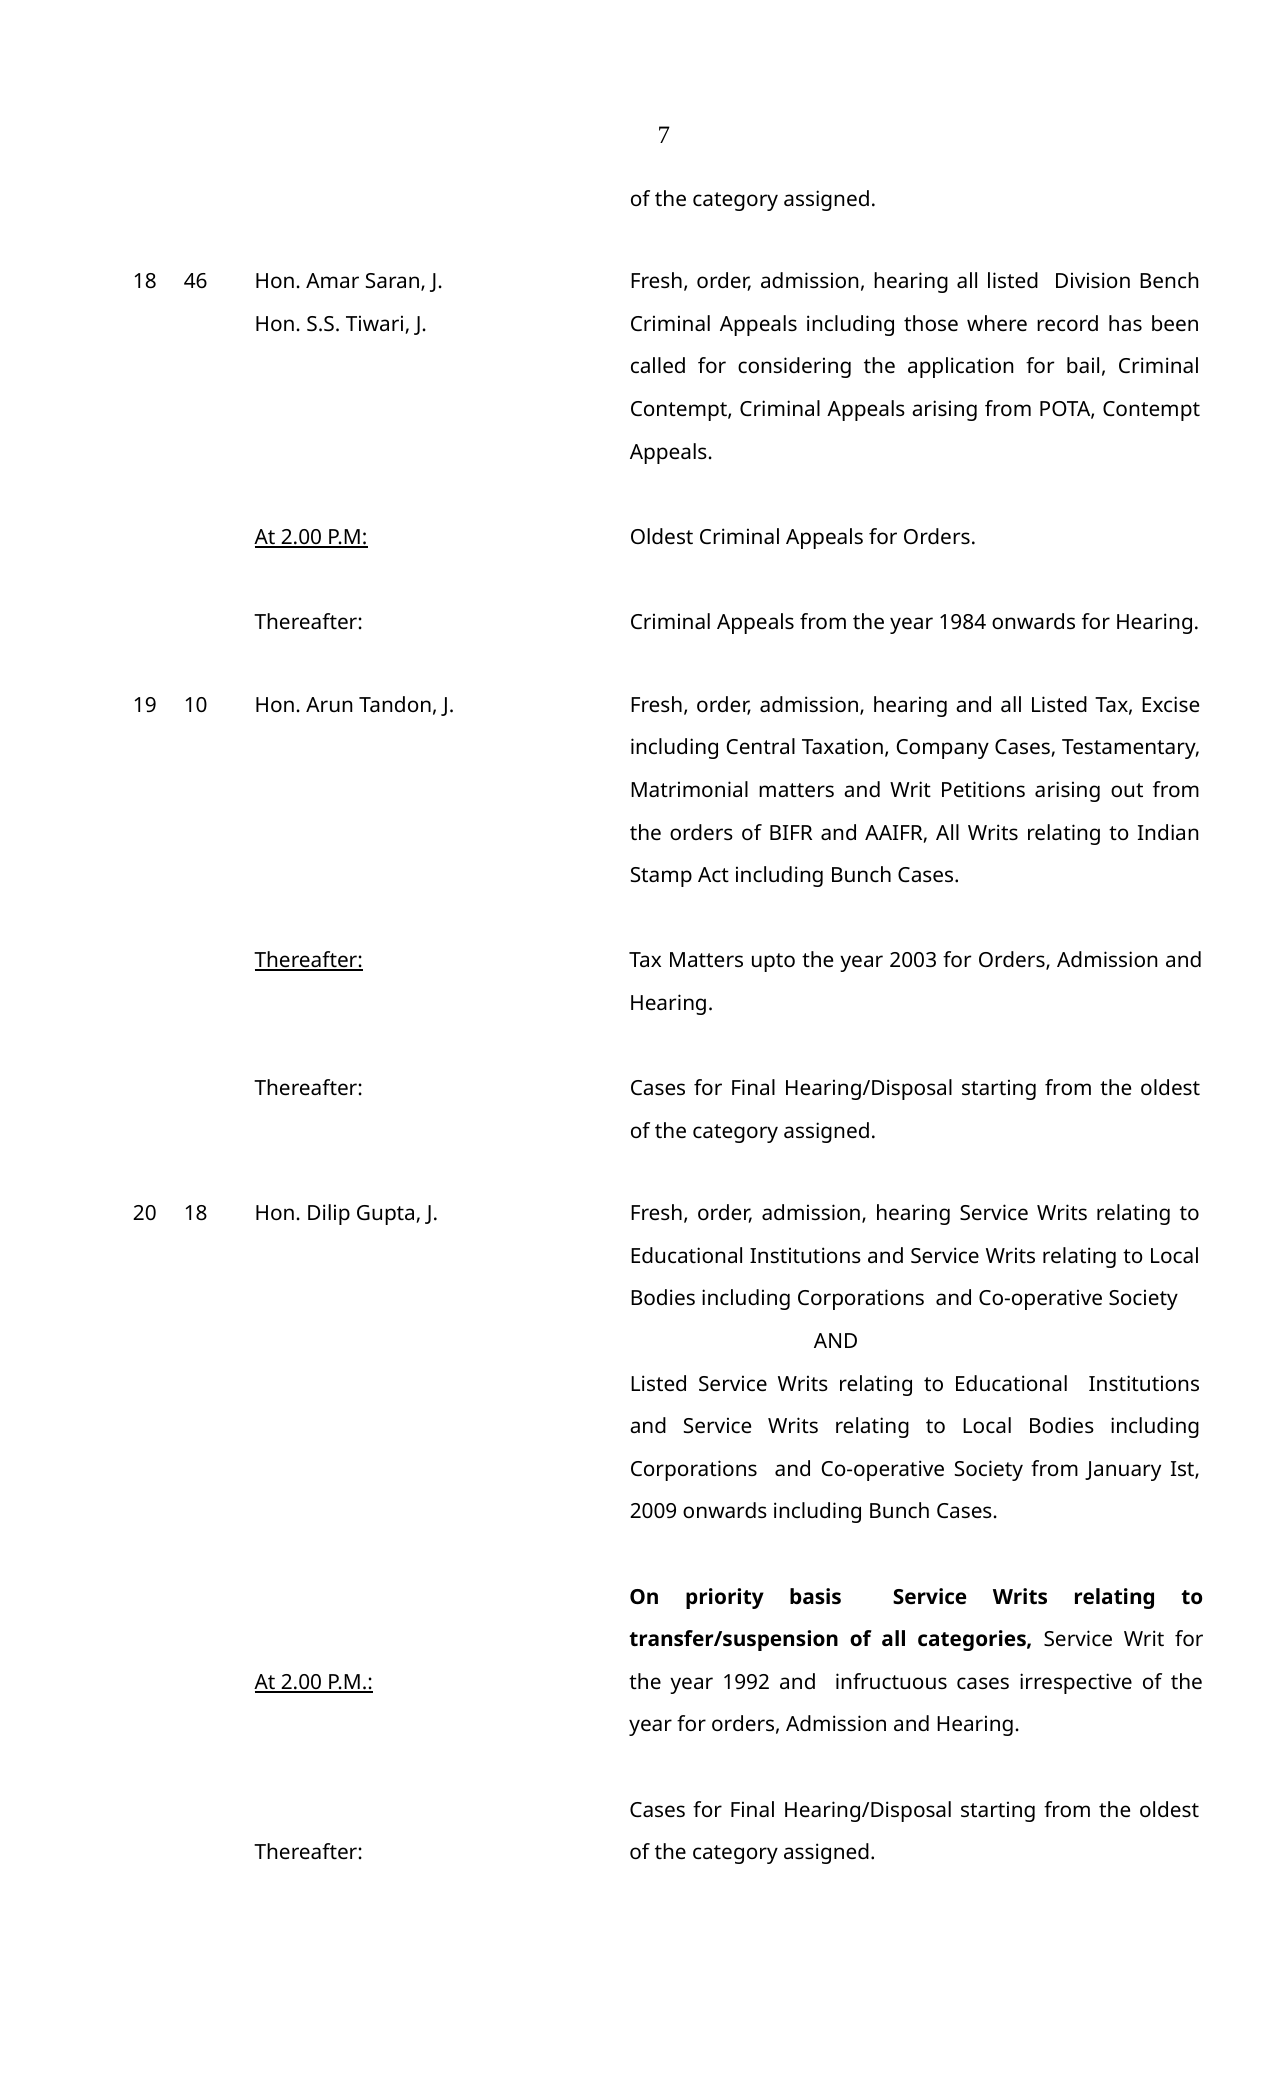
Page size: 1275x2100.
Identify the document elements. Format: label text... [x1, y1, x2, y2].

table_cell Fresh, order, admission, hearing Service Writs relating to Educational Institutions and Service Writs relating to Local Bodies including Corporations and Co-operative Society AND Listed Service Writs relating to Educational Institutions and Service Writs relating to Local Bodies including Corporations and Co-operative Society from January Ist, 2009 onwards including Bunch Cases. On priority basis Service Writs relating to transfer/suspension of all categories, Service Writ for the year 1992 and infructuous cases irrespective of the year for orders, Admission and Hearing. Cases for Final Hearing/Disposal starting from the oldest of the category assigned. [624, 1193, 1206, 1957]
table_cell 18 [127, 261, 178, 684]
table_cell of the category assigned. [624, 178, 1206, 261]
table_cell Hon. Dilip Gupta, J. At 2.00 P.M.: Thereafter: [249, 1193, 624, 1957]
table_cell 46 [178, 261, 249, 684]
table_cell 20 [127, 1193, 178, 1957]
table_cell Hon. Arun Tandon, J. Thereafter: Thereafter: [249, 684, 624, 1193]
table_cell 10 [178, 684, 249, 1193]
table_cell 18 [178, 1193, 249, 1957]
table_cell [178, 178, 249, 261]
table_cell [127, 178, 178, 261]
table_cell 19 [127, 684, 178, 1193]
table_cell [249, 178, 624, 261]
table_cell Hon. Amar Saran, J. Hon. S.S. Tiwari, J. At 2.00 P.M: Thereafter: [249, 261, 624, 684]
table_cell Fresh, order, admission, hearing and all Listed Tax, Excise including Central Taxation, Company Cases, Testamentary, Matrimonial matters and Writ Petitions arising out from the orders of BIFR and AAIFR, All Writs relating to Indian Stamp Act including Bunch Cases. Tax Matters upto the year 2003 for Orders, Admission and Hearing. Cases for Final Hearing/Disposal starting from the oldest of the category assigned. [624, 684, 1206, 1193]
table_cell Fresh, order, admission, hearing all listed Division Bench Criminal Appeals including those where record has been called for considering the application for bail, Criminal Contempt, Criminal Appeals arising from POTA, Contempt Appeals. Oldest Criminal Appeals for Orders. Criminal Appeals from the year 1984 onwards for Hearing. [624, 261, 1206, 684]
